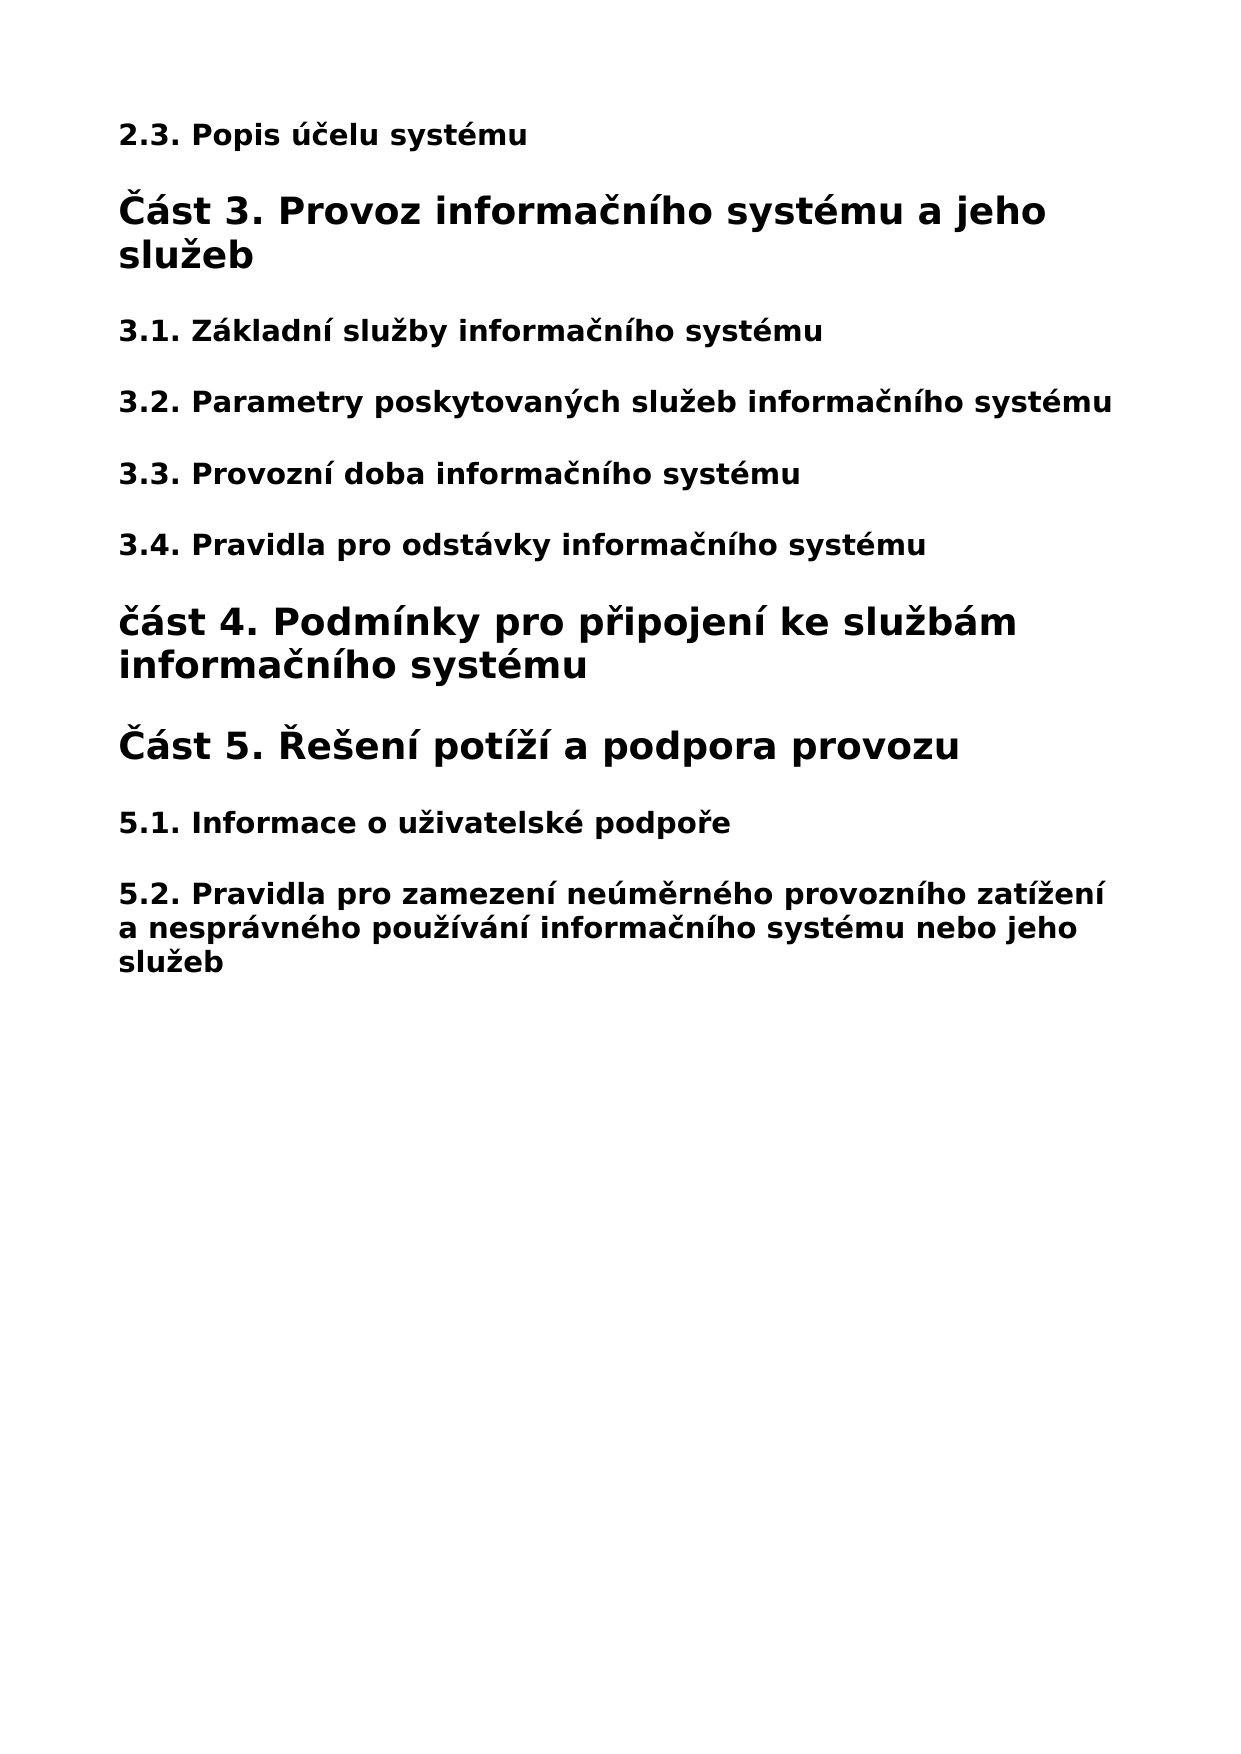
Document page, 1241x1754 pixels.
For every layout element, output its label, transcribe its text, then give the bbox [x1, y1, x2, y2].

subtitle Část 3. Provoz informačního systému a jeho služeb [118, 189, 1122, 277]
subtitle část 4. Podmínky pro připojení ke službám informačního systému [118, 600, 1122, 687]
subtitle 3.4. Pravidla pro odstávky informačního systému [118, 529, 1122, 563]
subtitle 3.1. Základní služby informačního systému [118, 314, 1122, 348]
subtitle 2.3. Popis účelu systému [118, 118, 1122, 152]
subtitle 5.1. Informace o uživatelské podpoře [118, 806, 1122, 840]
subtitle 5.2. Pravidla pro zamezení neúměrného provozního zatížení a nesprávného používání informačního systému nebo jeho služeb [118, 878, 1122, 979]
subtitle 3.3. Provozní doba informačního systému [118, 457, 1122, 491]
subtitle 3.2. Parametry poskytovaných služeb informačního systému [118, 386, 1122, 420]
subtitle Část 5. Řešení potíží a podpora provozu [118, 725, 1122, 769]
